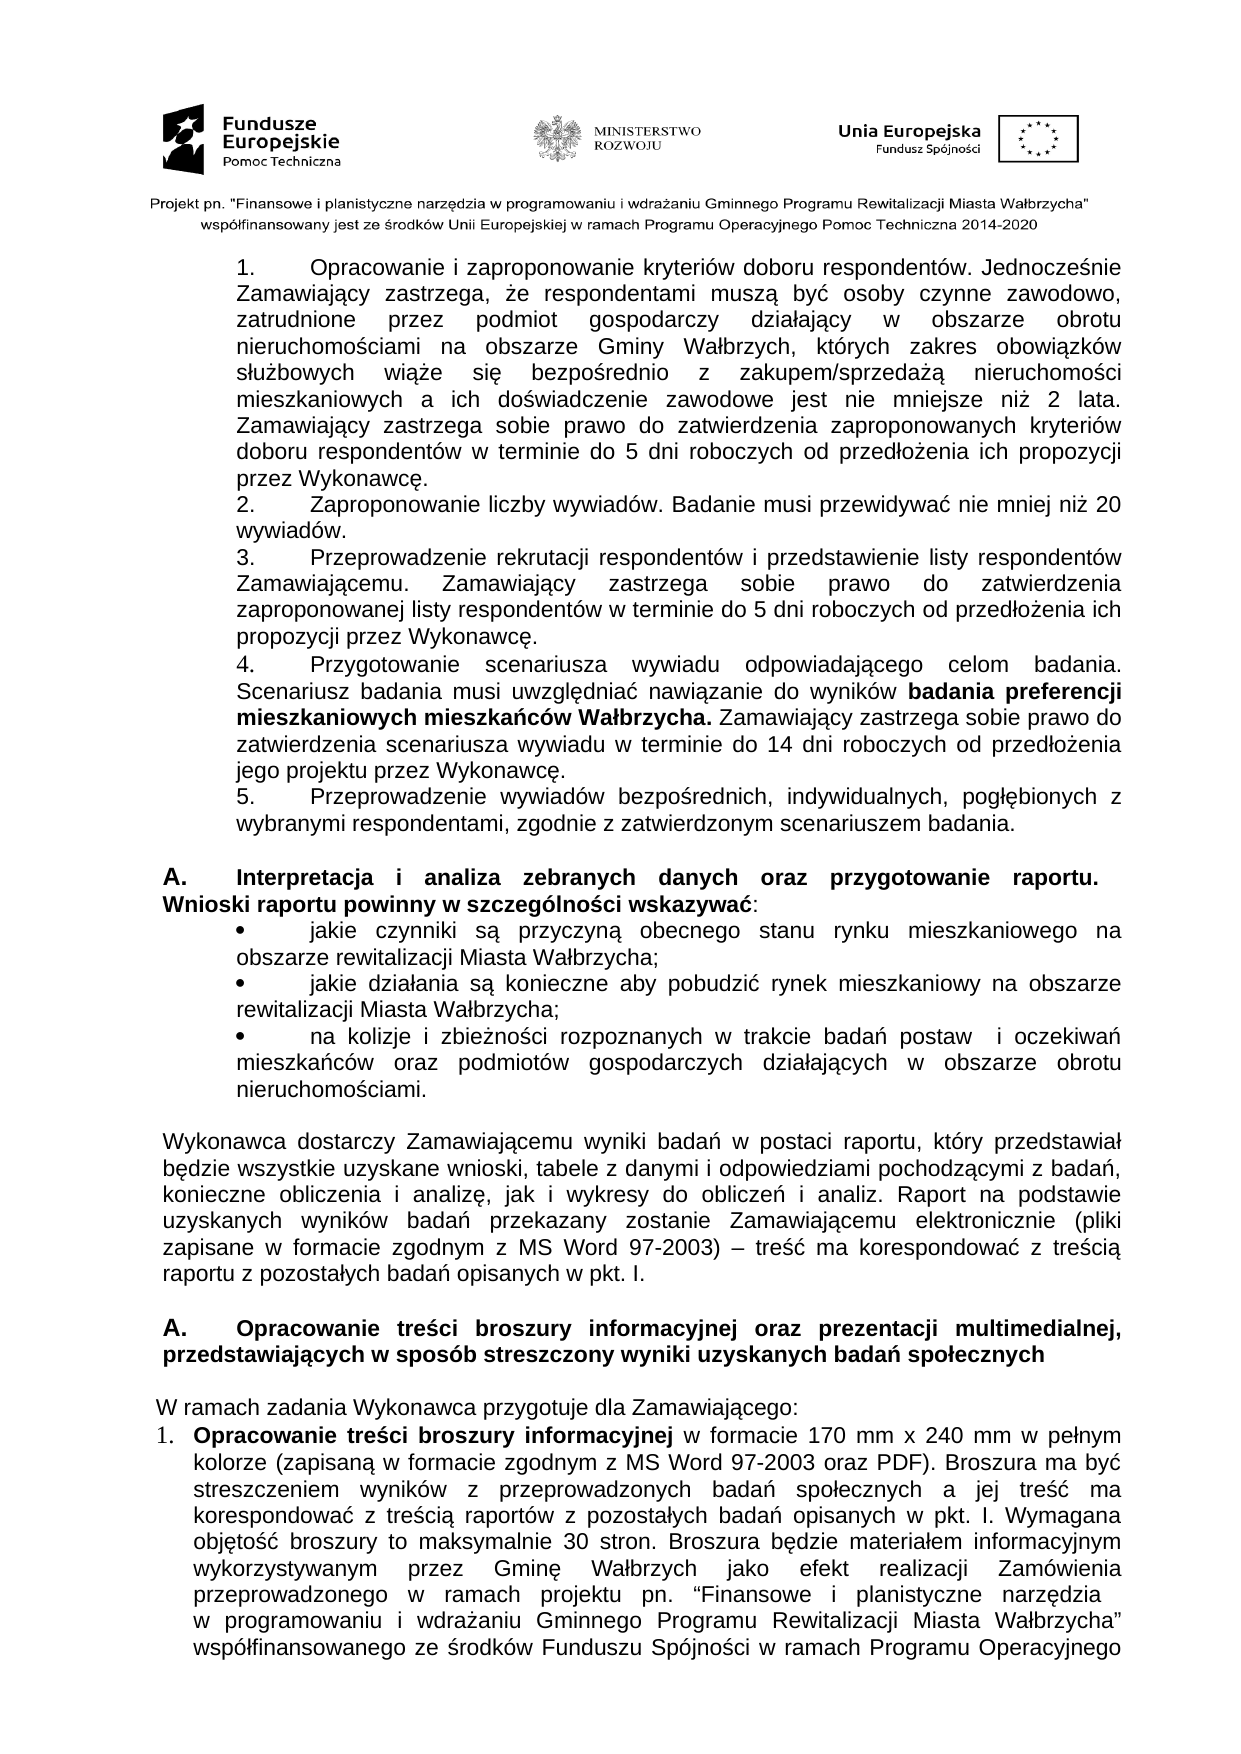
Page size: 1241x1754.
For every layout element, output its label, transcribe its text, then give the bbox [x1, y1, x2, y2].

text Wykonawca dostarczy Zamawiającemu wyniki badań w postaci raportu, który przedstawiał będzie wszystkie uzyskane wnioski, tabele z danymi i odpowiedziami pochodzącymi z badań, konieczne obliczenia i analizę, jak i wykresy do obliczeń i analiz. Raport na podstawie uzyskanych wyników badań przekazany zostanie Zamawiającemu elektronicznie (pliki zapisane w formacie zgodnym z MS Word 97-2003) – treść ma korespondować z treścią raportu z pozostałych badań opisanych w pkt. I. [162, 1128, 1122, 1286]
list Interpretacja i analiza zebranych danych oraz przygotowanie raportu. Wnioski raportu powinny w szczególności wskazywać: [162, 862, 1122, 917]
list Przeprowadzenie wywiadów bezpośrednich, indywidualnych, pogłębionych z wybranymi respondentami, zgodnie z zatwierdzonym scenariuszem badania. [236, 783, 1122, 836]
picture [134, 82, 1105, 245]
list jakie działania są konieczne aby pobudzić rynek mieszkaniowy na obszarze rewitalizacji Miasta Wałbrzycha; [236, 970, 1122, 1023]
list Opracowanie i zaproponowanie kryteriów doboru respondentów. Jednocześnie Zamawiający zastrzega, że respondentami muszą być osoby czynne zawodowo, zatrudnione przez podmiot gospodarczy działający w obszarze obrotu nieruchomościami na obszarze Gminy Wałbrzych, których zakres obowiązków służbowych wiąże się bezpośrednio z zakupem/sprzedażą nieruchomości mieszkaniowych a ich doświadczenie zawodowe jest nie mniejsze niż 2 lata. Zamawiający zastrzega sobie prawo do zatwierdzenia zaproponowanych kryteriów doboru respondentów w terminie do 5 dni roboczych od przedłożenia ich propozycji przez Wykonawcę. [236, 254, 1122, 491]
list Opracowanie treści broszury informacyjnej w formacie 170 mm x 240 mm w pełnym kolorze (zapisaną w formacie zgodnym z MS Word 97-2003 oraz PDF). Broszura ma być streszczeniem wyników z przeprowadzonych badań społecznych a jej treść ma korespondować z treścią raportów z pozostałych badań opisanych w pkt. I. Wymagana objętość broszury to maksymalnie 30 stron. Broszura będzie materiałem informacyjnym wykorzystywanym przez Gminę Wałbrzych jako efekt realizacji Zamówienia przeprowadzonego w ramach projektu pn. “Finansowe i planistyczne narzędzia w programowaniu i wdrażaniu Gminnego Programu Rewitalizacji Miasta Wałbrzycha” współfinansowanego ze środków Funduszu Spójności w ramach Programu Operacyjnego [156, 1421, 1122, 1660]
list jakie czynniki są przyczyną obecnego stanu rynku mieszkaniowego na obszarze rewitalizacji Miasta Wałbrzycha; [236, 917, 1122, 970]
list Przeprowadzenie rekrutacji respondentów i przedstawienie listy respondentów Zamawiającemu. Zamawiający zastrzega sobie prawo do zatwierdzenia zaproponowanej listy respondentów w terminie do 5 dni roboczych od przedłożenia ich propozycji przez Wykonawcę. [236, 544, 1122, 649]
list na kolizje i zbieżności rozpoznanych w trakcie badań postaw i oczekiwań mieszkańców oraz podmiotów gospodarczych działających w obszarze obrotu nieruchomościami. [236, 1023, 1122, 1102]
list Przygotowanie scenariusza wywiadu odpowiadającego celom badania. Scenariusz badania musi uwzględniać nawiązanie do wyników badania preferencji mieszkaniowych mieszkańców Wałbrzycha. Zamawiający zastrzega sobie prawo do zatwierdzenia scenariusza wywiadu w terminie do 14 dni roboczych od przedłożenia jego projektu przez Wykonawcę. [236, 649, 1122, 783]
text W ramach zadania Wykonawca przygotuje dla Zamawiającego: [118, 1394, 1122, 1421]
list Opracowanie treści broszury informacyjnej oraz prezentacji multimedialnej, przedstawiających w sposób streszczony wyniki uzyskanych badań społecznych [162, 1313, 1122, 1368]
list Zaproponowanie liczby wywiadów. Badanie musi przewidywać nie mniej niż 20 wywiadów. [236, 491, 1122, 544]
